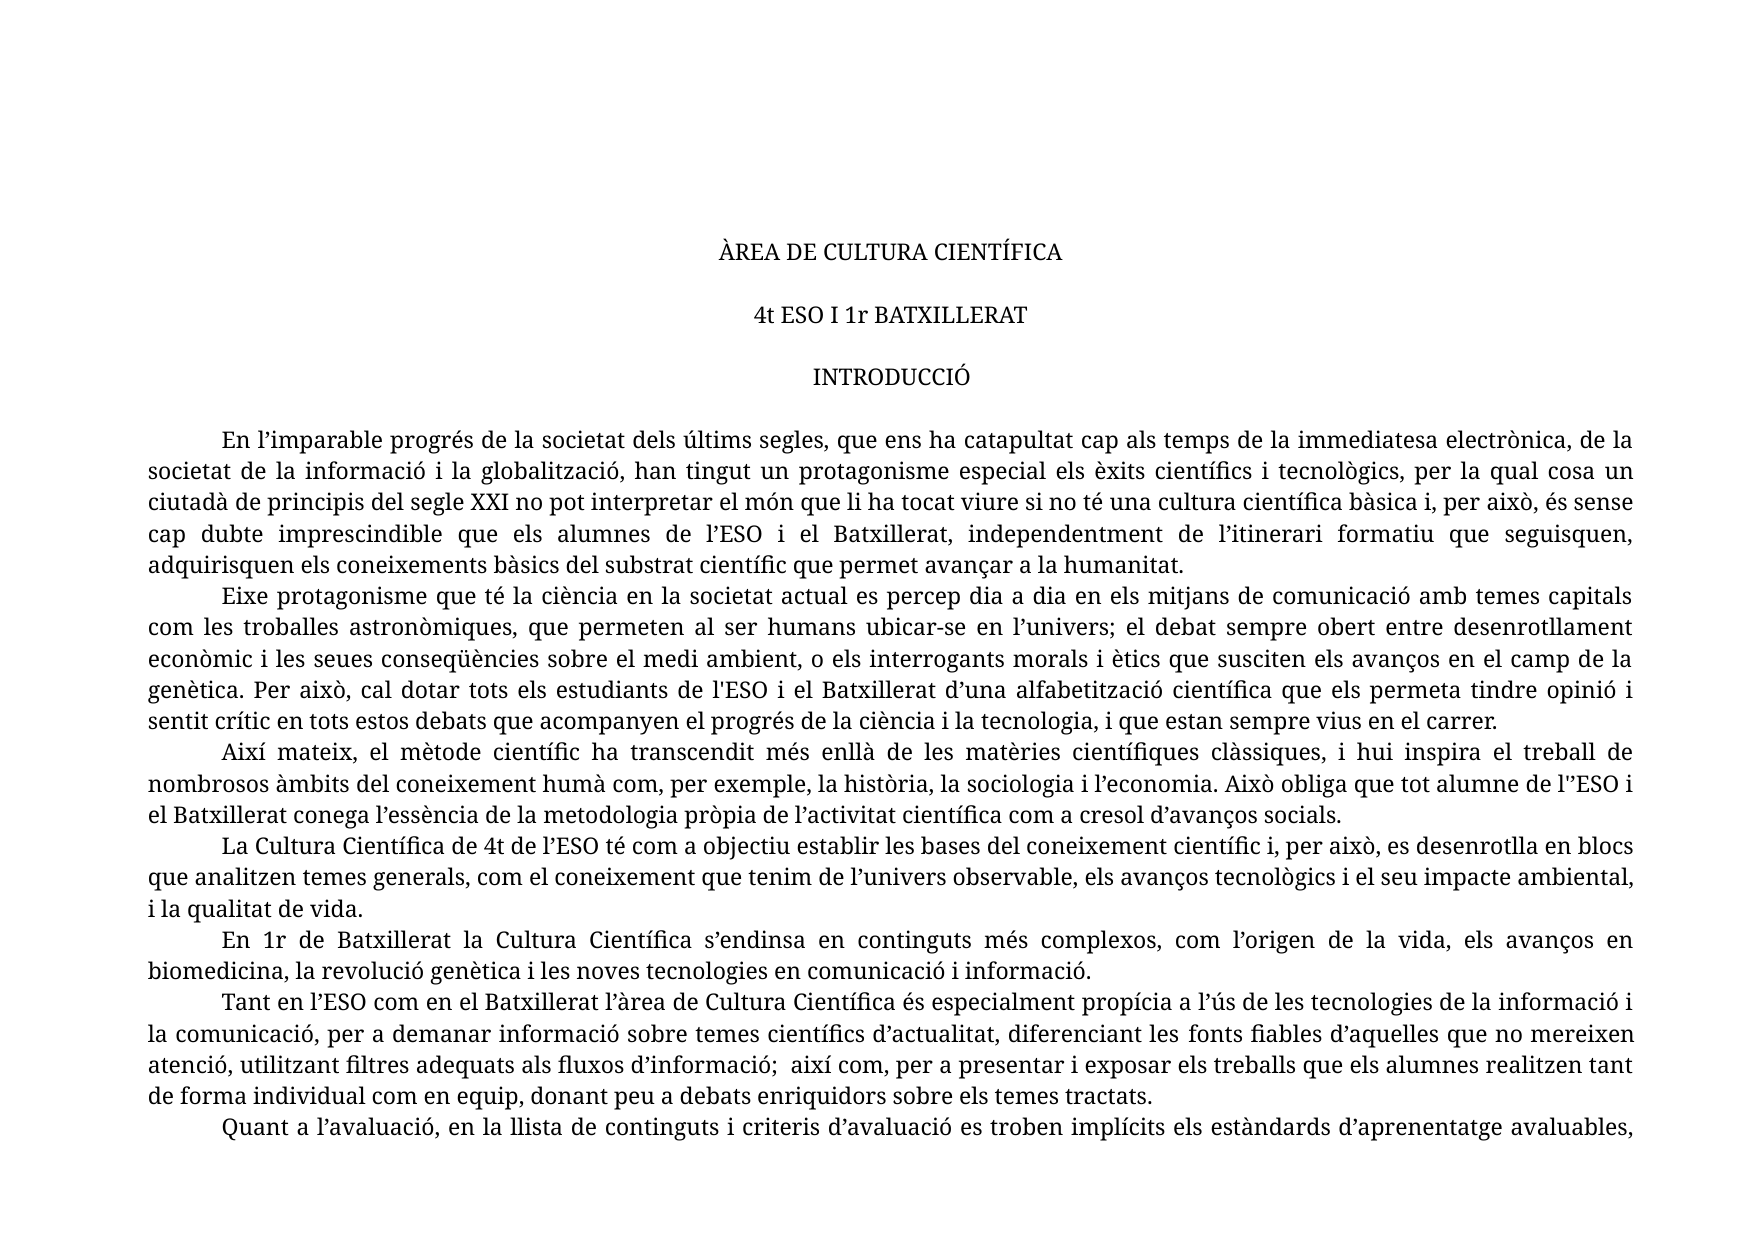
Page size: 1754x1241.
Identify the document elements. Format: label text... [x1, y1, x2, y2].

text La Cultura Científica de 4t de l’ESO té com a objectiu establir les bases del coneixement científic i, per això, es desenrotlla en blocs que analitzen temes generals, com el coneixement que tenim de l’univers observable, els avanços tecnològics i el seu impacte ambiental, i la qualitat de vida. [148, 830, 1636, 924]
text Així mateix, el mètode científic ha transcendit més enllà de les matèries científiques clàssiques, i hui inspira el treball de nombrosos àmbits del coneixement humà com, per exemple, la història, la sociologia i l’economia. Això obliga que tot alumne de l'’ESO i el Batxillerat conega l’essència de la metodologia pròpia de l’activitat científica com a cresol d’avanços socials. [148, 736, 1636, 830]
text En 1r de Batxillerat la Cultura Científica s’endinsa en continguts més complexos, com l’origen de la vida, els avanços en biomedicina, la revolució genètica i les noves tecnologies en comunicació i informació. [148, 924, 1636, 986]
text 4t ESO i 1r batxillerat [145, 299, 1636, 330]
text Introducció [148, 361, 1636, 392]
text Tant en l’ESO com en el Batxillerat l’àrea de Cultura Científica és especialment propícia a l’ús de les tecnologies de la informació i la comunicació, per a demanar informació sobre temes científics d’actualitat, diferenciant les fonts fiables d’aquelles que no mereixen atenció, utilitzant filtres adequats als fluxos d’informació; així com, per a presentar i exposar els treballs que els alumnes realitzen tant de forma individual com en equip, donant peu a debats enriquidors sobre els temes tractats. [148, 986, 1636, 1111]
text ÀREA DE CULTURA CIENTÍFICA [145, 236, 1636, 267]
text Eixe protagonisme que té la ciència en la societat actual es percep dia a dia en els mitjans de comunicació amb temes capitals com les troballes astronòmiques, que permeten al ser humans ubicar-se en l’univers; el debat sempre obert entre desenrotllament econòmic i les seues conseqüències sobre el medi ambient, o els interrogants morals i ètics que susciten els avanços en el camp de la genètica. Per això, cal dotar tots els estudiants de l'ESO i el Batxillerat d’una alfabetització científica que els permeta tindre opinió i sentit crític en tots estos debats que acompanyen el progrés de la ciència i la tecnologia, i que estan sempre vius en el carrer. [148, 580, 1636, 736]
text Quant a l’avaluació, en la llista de continguts i criteris d’avaluació es troben implícits els estàndards d’aprenentatge avaluables, [148, 1111, 1636, 1142]
text En l’imparable progrés de la societat dels últims segles, que ens ha catapultat cap als temps de la immediatesa electrònica, de la societat de la informació i la globalització, han tingut un protagonisme especial els èxits científics i tecnològics, per la qual cosa un ciutadà de principis del segle XXI no pot interpretar el món que li ha tocat viure si no té una cultura científica bàsica i, per això, és sense cap dubte imprescindible que els alumnes de l’ESO i el Batxillerat, independentment de l’itinerari formatiu que seguisquen, adquirisquen els coneixements bàsics del substrat científic que permet avançar a la humanitat. [148, 424, 1636, 580]
